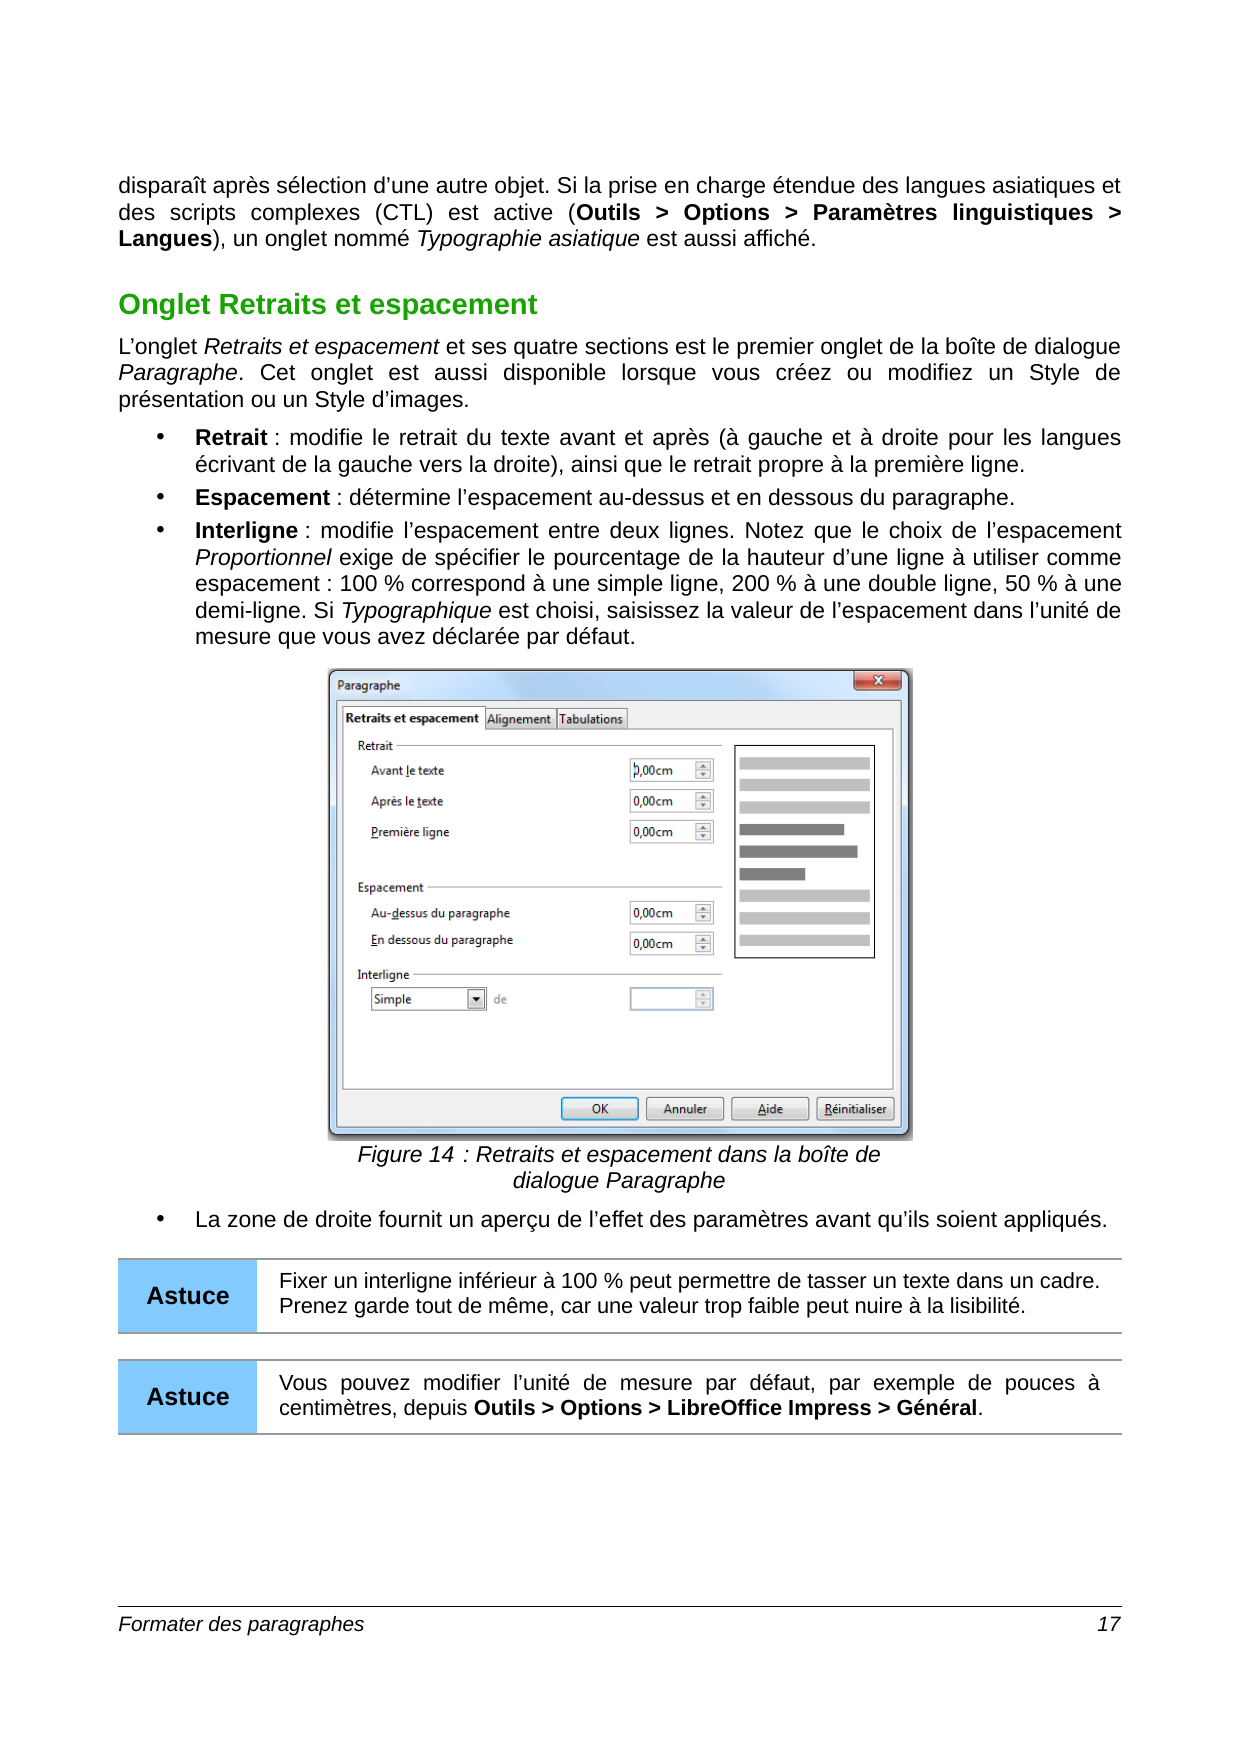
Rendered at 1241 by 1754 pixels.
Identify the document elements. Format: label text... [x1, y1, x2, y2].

text L’onglet Retraits et espacement et ses quatre sections est le premier onglet de la boîte de dialogue Paragraphe. Cet onglet est aussi disponible lorsque vous créez ou modifiez un Style de présentation ou un Style d’images. [118, 333, 1122, 412]
list La zone de droite fournit un aperçu de l’effet des paramètres avant qu’ils soient appliqués. [156, 1206, 1122, 1233]
table_header Astuce [118, 1361, 257, 1433]
list Interligne : modifie l’espacement entre deux lignes. Notez que le choix de l’espacement Proportionnel exige de spécifier le pourcentage de la hauteur d’une ligne à utiliser comme espacement : 100 % correspond à une simple ligne, 200 % à une double ligne, 50 % à une demi-ligne. Si Typographique est choisi, saisissez la valeur de l’espacement dans l’unité de mesure que vous avez déclarée par défaut. [156, 517, 1122, 649]
text disparaît après sélection d’une autre objet. Si la prise en charge étendue des langues asiatiques et des scripts complexes (CTL) est active (Outils > Options > Paramètres linguistiques > Langues), un onglet nommé Typographie asiatique est aussi affiché. [118, 172, 1122, 251]
list Espacement : détermine l’espacement au-dessus et en dessous du paragraphe. [156, 484, 1122, 511]
table_header Vous pouvez modifier l’unité de mesure par défaut, par exemple de pouces à centimètres, depuis Outils > Options > LibreOffice Impress > Général. [258, 1361, 1122, 1433]
table_header Fixer un interligne inférieur à 100 % peut permettre de tasser un texte dans un cadre. Prenez garde tout de même, car une valeur trop faible peut nuire à la lisibilité. [258, 1260, 1122, 1332]
table_header Astuce [118, 1260, 257, 1332]
picture [327, 668, 913, 1141]
subtitle Onglet Retraits et espacement [118, 287, 1122, 320]
list Retrait : modifie le retrait du texte avant et après (à gauche et à droite pour les langues écrivant de la gauche vers la droite), ainsi que le retrait propre à la première ligne. [156, 424, 1122, 478]
text Figure 14 : Retraits et espacement dans la boîte de dialogue Paragraphe [327, 1141, 913, 1193]
